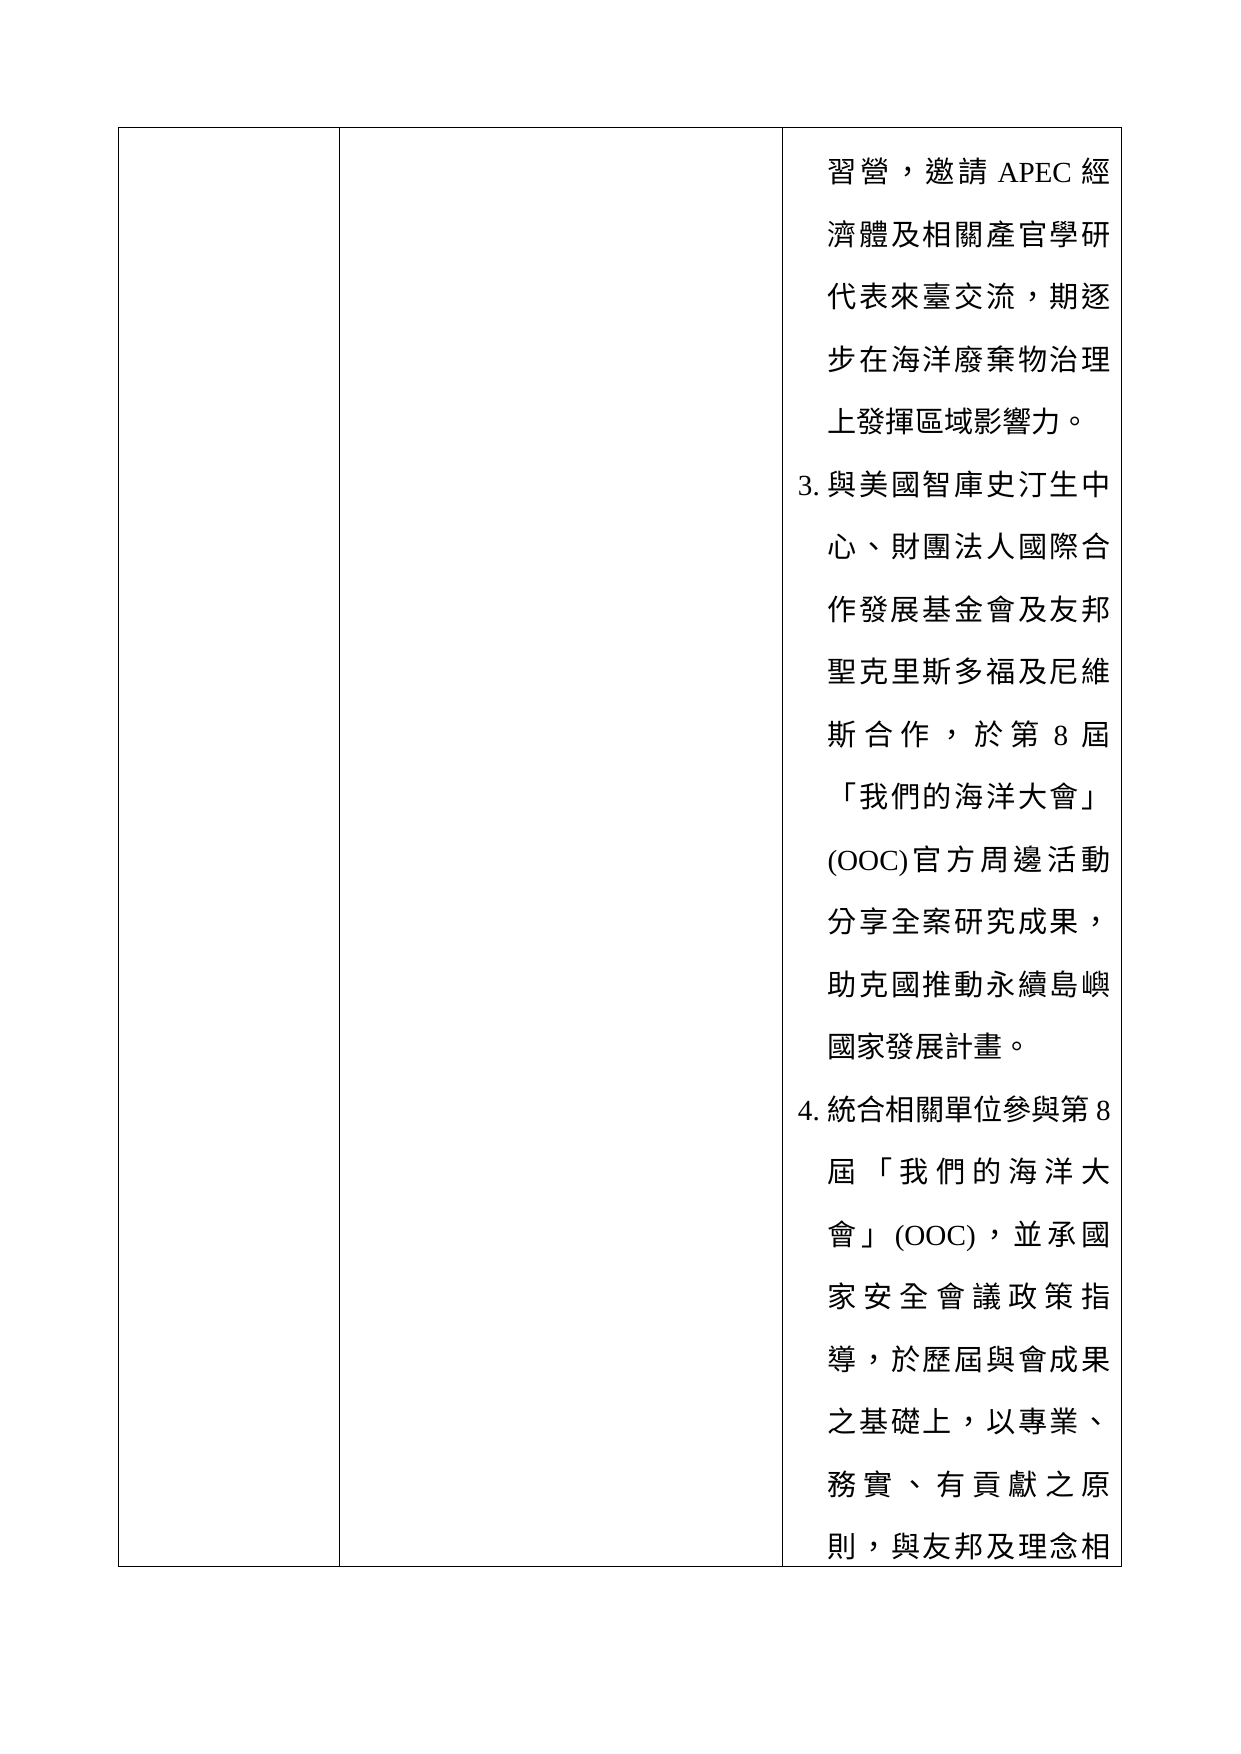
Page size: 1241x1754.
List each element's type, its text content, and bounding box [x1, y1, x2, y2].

table_cell 雙邊交流： 臺美合作： 本會與美國在臺協會共同辦理「臺灣海洋國際青年論壇」，深化臺美實質合作關係，促進國際創新青年人才交流。 臺日合作：臺日雙方在112年1月13日第五屆「臺日海洋事務合作對話」簽署「臺日海洋廢棄物應處合作備忘錄」，鏈結臺日共同有效處理海洋廢棄物之能量，深化臺日雙邊合作。 新南向國家交流合作：為提升人才培育交流，鼓勵及協調新南向國家學官赴臺訓練進修，自110年起菲國海巡署已薦送6位優秀學官至中央警察大學就讀，深化並建立長久合作關係。 多邊交流： 統合相關部會、私部門及學界出席APEC第20屆及第21屆海洋及漁業工作小組(OFWG)會議，以公私協力推動國際參與。 辦理「APEC提倡女性於海洋科學角色促進永續及包容性治理工作坊」，致力於海洋科學領域落實性平共融；「APEC海洋廢棄物區域治理」研習營，邀請APEC經濟體及相關產官學研代表來臺交流，期逐步在海洋廢棄物治理上發揮區域影響力。 與美國智庫史汀生中心、財團法人國際合作發展基金會及友邦聖克里斯多福及尼維斯合作，於第8屆「我們的海洋大會」(OOC)官方周邊活動分享全案研究成果，助克國推動永續島嶼國家發展計畫。 統合相關單位參與第8屆「我們的海洋大會」(OOC)，並承國家安全會議政策指導，於歷屆與會成果之基礎上，以專業、務實、有貢獻之原則，與友邦及理念相近國等進行數場雙邊交流；另提出7項海洋自願性承諾，均通過審核，累計總金額高達美金2,500萬美元。 [783, 128, 1121, 1566]
table_cell [119, 128, 339, 1566]
table_cell [340, 128, 782, 1566]
